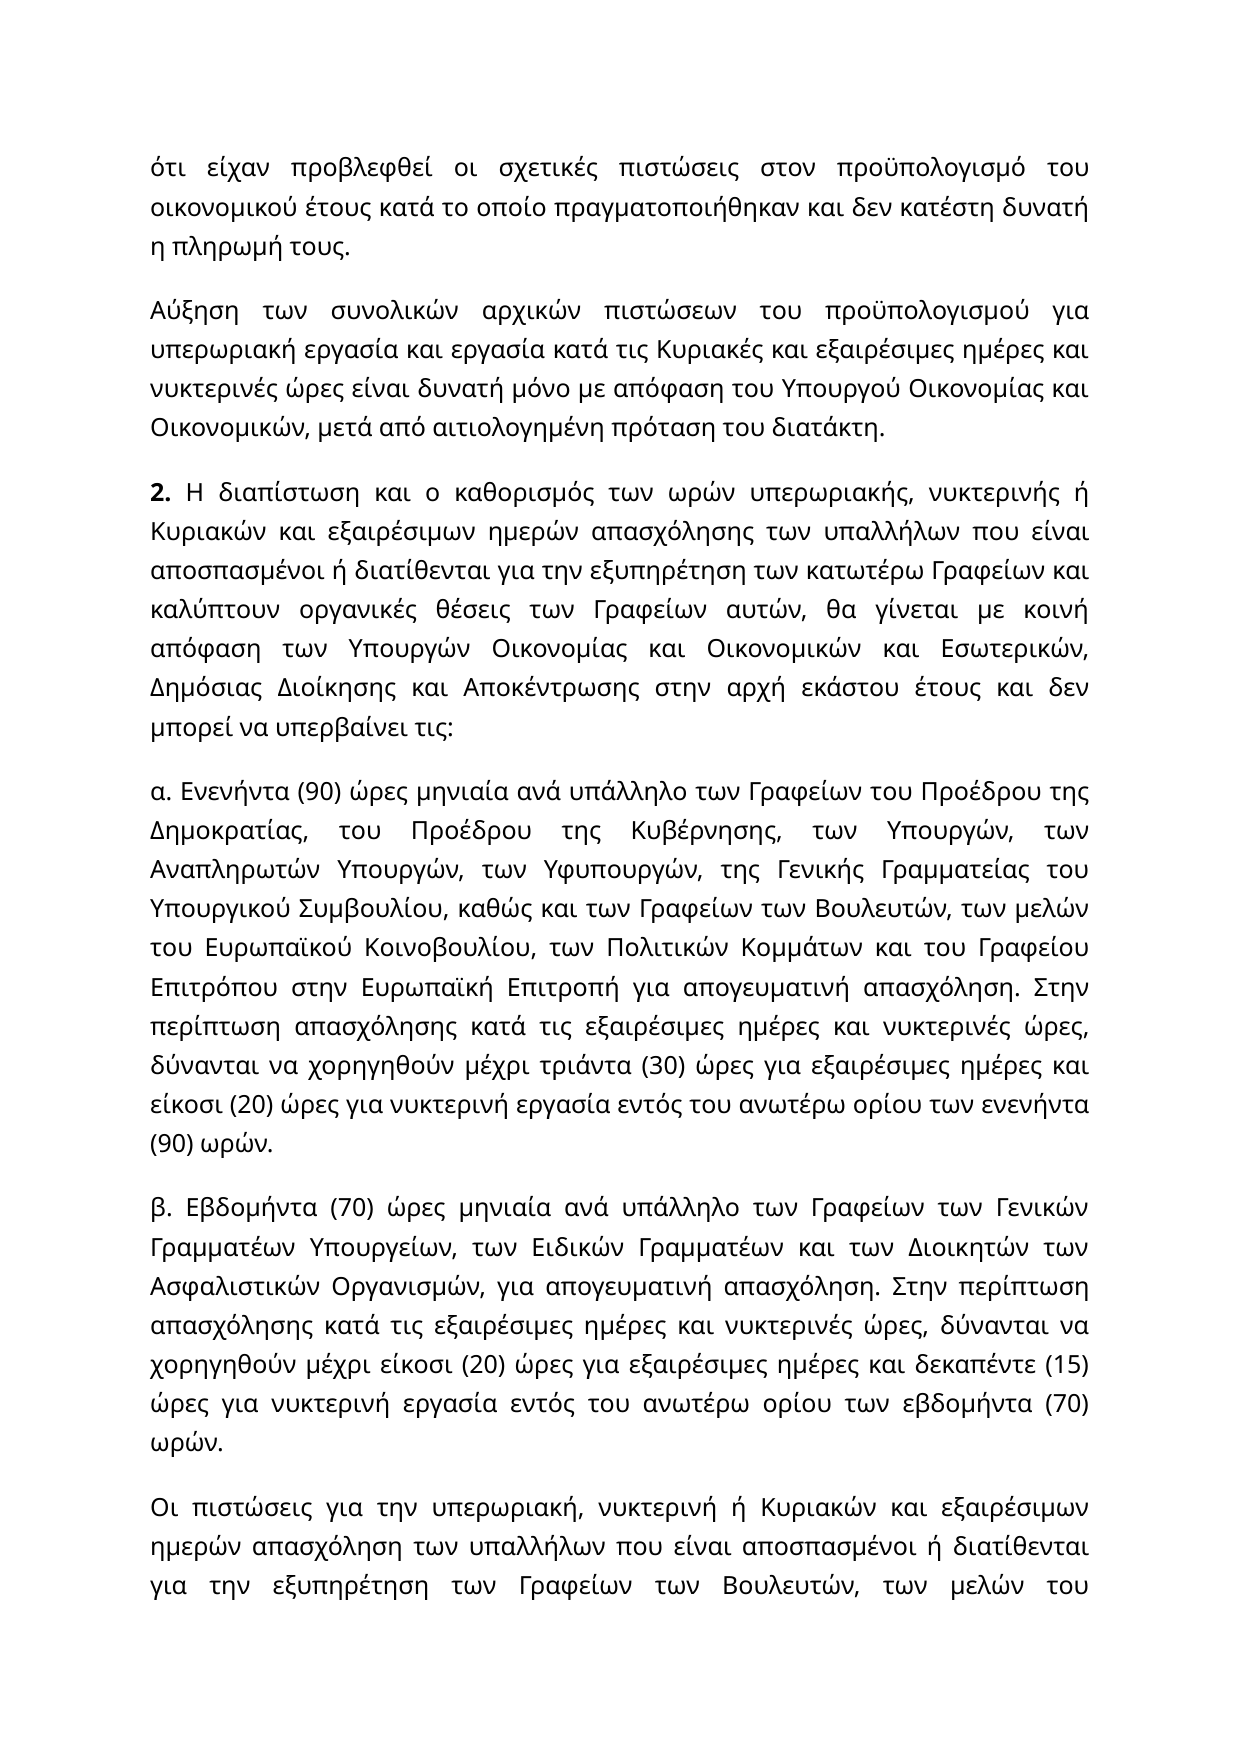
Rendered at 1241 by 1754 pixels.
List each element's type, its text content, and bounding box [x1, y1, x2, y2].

text β. Εβδομήντα (70) ώρες μηνιαία ανά υπάλληλο των Γραφείων των Γενικών Γραμματέων Υπουργείων, των Ειδικών Γραμματέων και των Διοικητών των Ασφαλιστικών Οργανισμών, για απογευματινή απασχόληση. Στην περίπτωση απασχόλησης κατά τις εξαιρέσιμες ημέρες και νυκτερινές ώρες, δύνανται να χορηγηθούν μέχρι είκοσι (20) ώρες για εξαιρέσιμες ημέρες και δεκαπέντε (15) ώρες για νυκτερινή εργασία εντός του ανωτέρω ορίου των εβδομήντα (70) ωρών. [150, 1190, 1090, 1459]
text Οι πιστώσεις για την υπερωριακή, νυκτερινή ή Κυριακών και εξαιρέσιμων ημερών απασχόληση των υπαλλήλων που είναι αποσπασμένοι ή διατίθενται για την εξυπηρέτηση των Γραφείων των Βουλευτών, των μελών του [150, 1489, 1090, 1602]
text Αύξηση των συνολικών αρχικών πιστώσεων του προϋπολογισμού για υπερωριακή εργασία και εργασία κατά τις Κυριακές και εξαιρέσιμες ημέρες και νυκτερινές ώρες είναι δυνατή μόνο με απόφαση του Υπουργού Οικονομίας και Οικονομικών, μετά από αιτιολογημένη πρόταση του διατάκτη. [150, 292, 1090, 444]
text ότι είχαν προβλεφθεί οι σχετικές πιστώσεις στον προϋπολογισμό του οικονομικού έτους κατά το οποίο πραγματοποιήθηκαν και δεν κατέστη δυνατή η πληρωμή τους. [150, 150, 1090, 262]
text α. Ενενήντα (90) ώρες μηνιαία ανά υπάλληλο των Γραφείων του Προέδρου της Δημοκρατίας, του Προέδρου της Κυβέρνησης, των Υπουργών, των Αναπληρωτών Υπουργών, των Υφυπουργών, της Γενικής Γραμματείας του Υπουργικού Συμβουλίου, καθώς και των Γραφείων των Βουλευτών, των μελών του Ευρωπαϊκού Κοινοβουλίου, των Πολιτικών Κομμάτων και του Γραφείου Επιτρόπου στην Ευρωπαϊκή Επιτροπή για απογευματινή απασχόληση. Στην περίπτωση απασχόλησης κατά τις εξαιρέσιμες ημέρες και νυκτερινές ώρες, δύνανται να χορηγηθούν μέχρι τριάντα (30) ώρες για εξαιρέσιμες ημέρες και είκοσι (20) ώρες για νυκτερινή εργασία εντός του ανωτέρω ορίου των ενενήντα (90) ωρών. [150, 773, 1090, 1160]
text 2. Η διαπίστωση και ο καθορισμός των ωρών υπερωριακής, νυκτερινής ή Κυριακών και εξαιρέσιμων ημερών απασχόλησης των υπαλλήλων που είναι αποσπασμένοι ή διατίθενται για την εξυπηρέτηση των κατωτέρω Γραφείων και καλύπτουν οργανικές θέσεις των Γραφείων αυτών, θα γίνεται με κοινή απόφαση των Υπουργών Οικονομίας και Οικονομικών και Εσωτερικών, Δημόσιας Διοίκησης και Αποκέντρωσης στην αρχή εκάστου έτους και δεν μπορεί να υπερβαίνει τις: [150, 474, 1090, 743]
